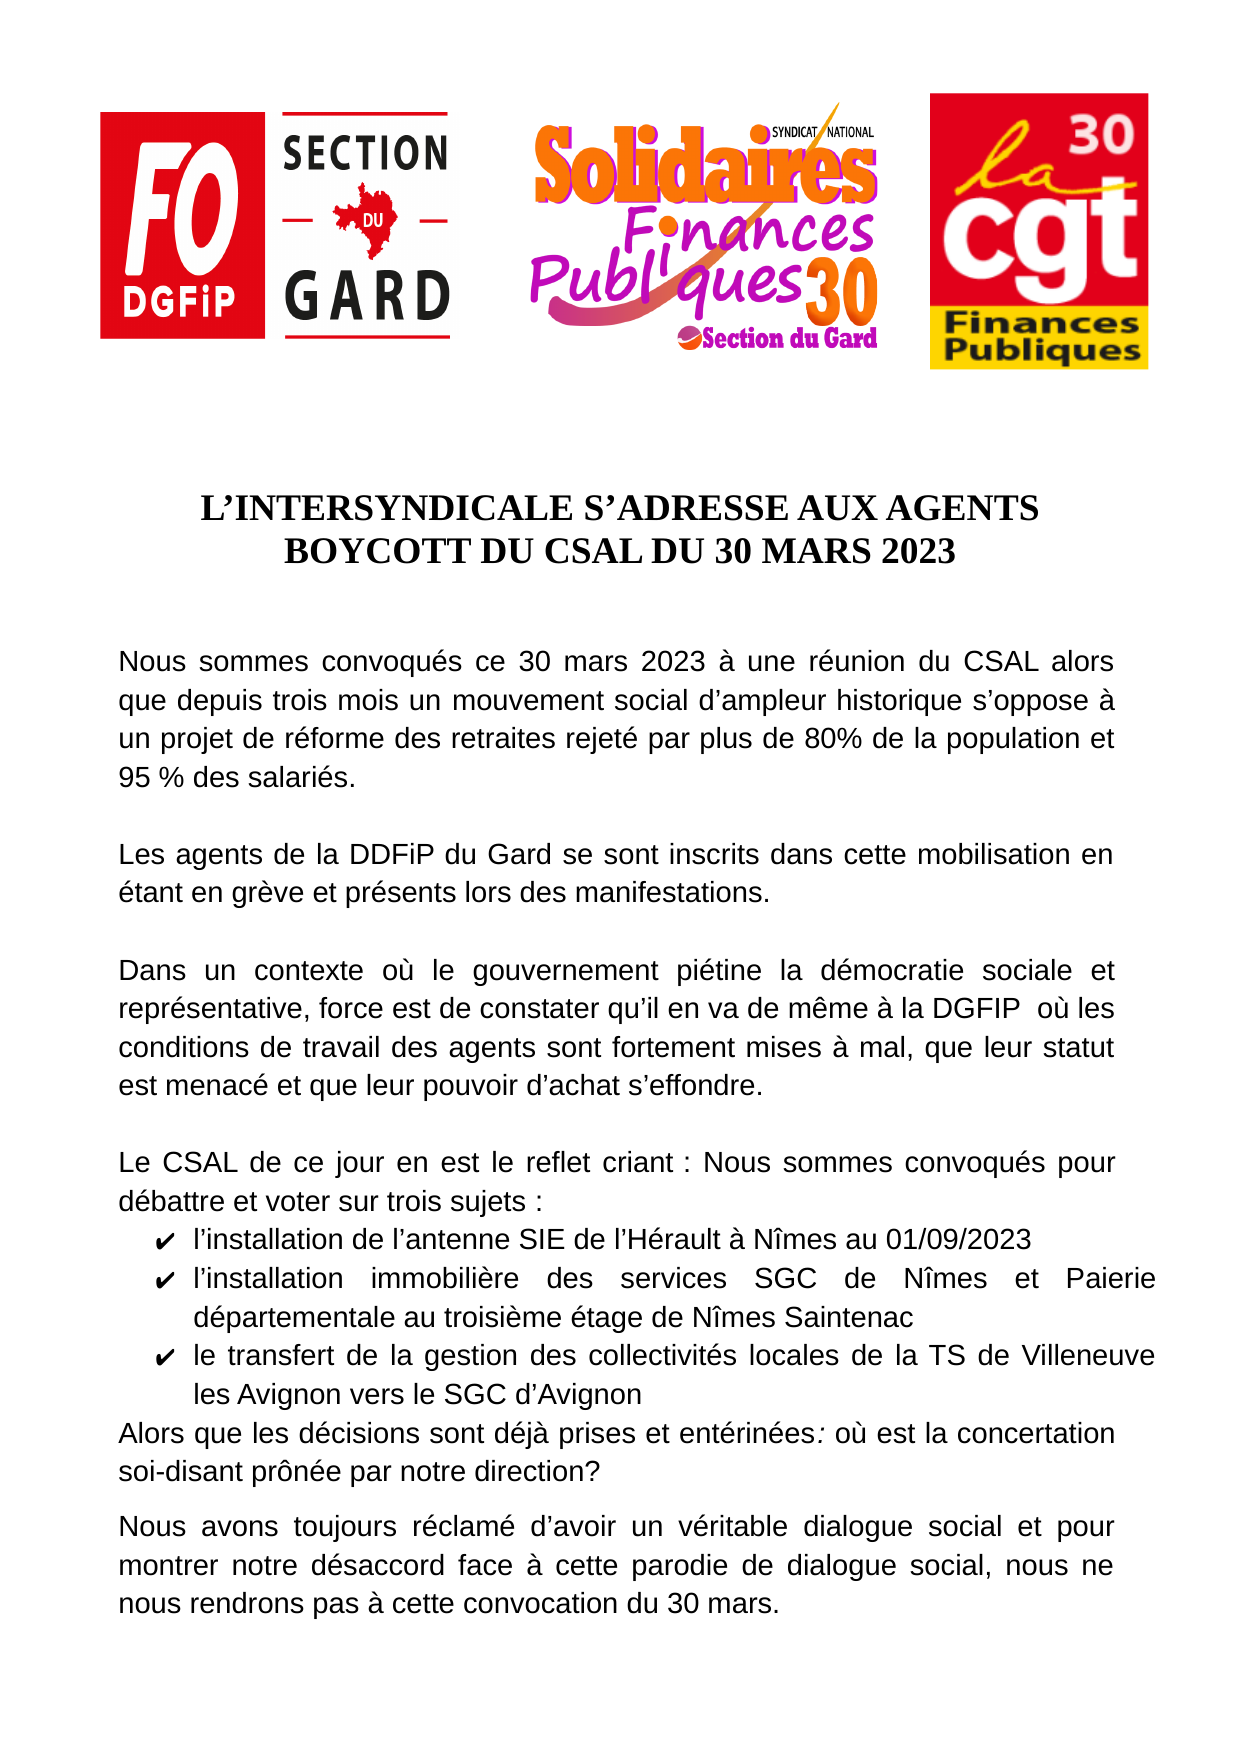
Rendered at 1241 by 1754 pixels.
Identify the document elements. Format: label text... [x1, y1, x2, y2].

text Alors que les décisions sont déjà prises et entérinées: où est la concertation soi-disant prônée par notre direction? [118, 1416, 1116, 1488]
picture [530, 102, 878, 350]
text BOYCOTT DU CSAL DU 30 MARS 2023 [83, 529, 1157, 572]
picture [100, 112, 460, 339]
list le transfert de la gestion des collectivités locales de la TS de Villeneuve les Avignon vers le SGC d’Avignon [156, 1338, 1157, 1411]
list l’installation immobilière des services SGC de Nîmes et Paierie départementale au troisième étage de Nîmes Saintenac [156, 1261, 1157, 1333]
text L’INTERSYNDICALE S’ADRESSE AUX AGENTS [83, 486, 1157, 529]
text Les agents de la DDFiP du Gard se sont inscrits dans cette mobilisation en étant en grève et présents lors des manifestations. [118, 837, 1116, 909]
text Le CSAL de ce jour en est le reflet criant : Nous sommes convoqués pour débattre et voter sur trois sujets : [118, 1145, 1116, 1217]
text Dans un contexte où le gouvernement piétine la démocratie sociale et représentative, force est de constater qu’il en va de même à la DGFIP où les conditions de travail des agents sont fortement mises à mal, que leur statut est menacé et que leur pouvoir d’achat s’effondre. [118, 952, 1116, 1102]
text Nous sommes convoqués ce 30 mars 2023 à une réunion du CSAL alors que depuis trois mois un mouvement social d’ampleur historique s’oppose à un projet de réforme des retraites rejeté par plus de 80% de la population et 95 % des salariés. [118, 644, 1116, 793]
text Nous avons toujours réclamé d’avoir un véritable dialogue social et pour montrer notre désaccord face à cette parodie de dialogue social, nous ne nous rendrons pas à cette convocation du 30 mars. [118, 1509, 1116, 1620]
list l’installation de l’antenne SIE de l’Hérault à Nîmes au 01/09/2023 [156, 1222, 1157, 1256]
picture [930, 92, 1149, 371]
